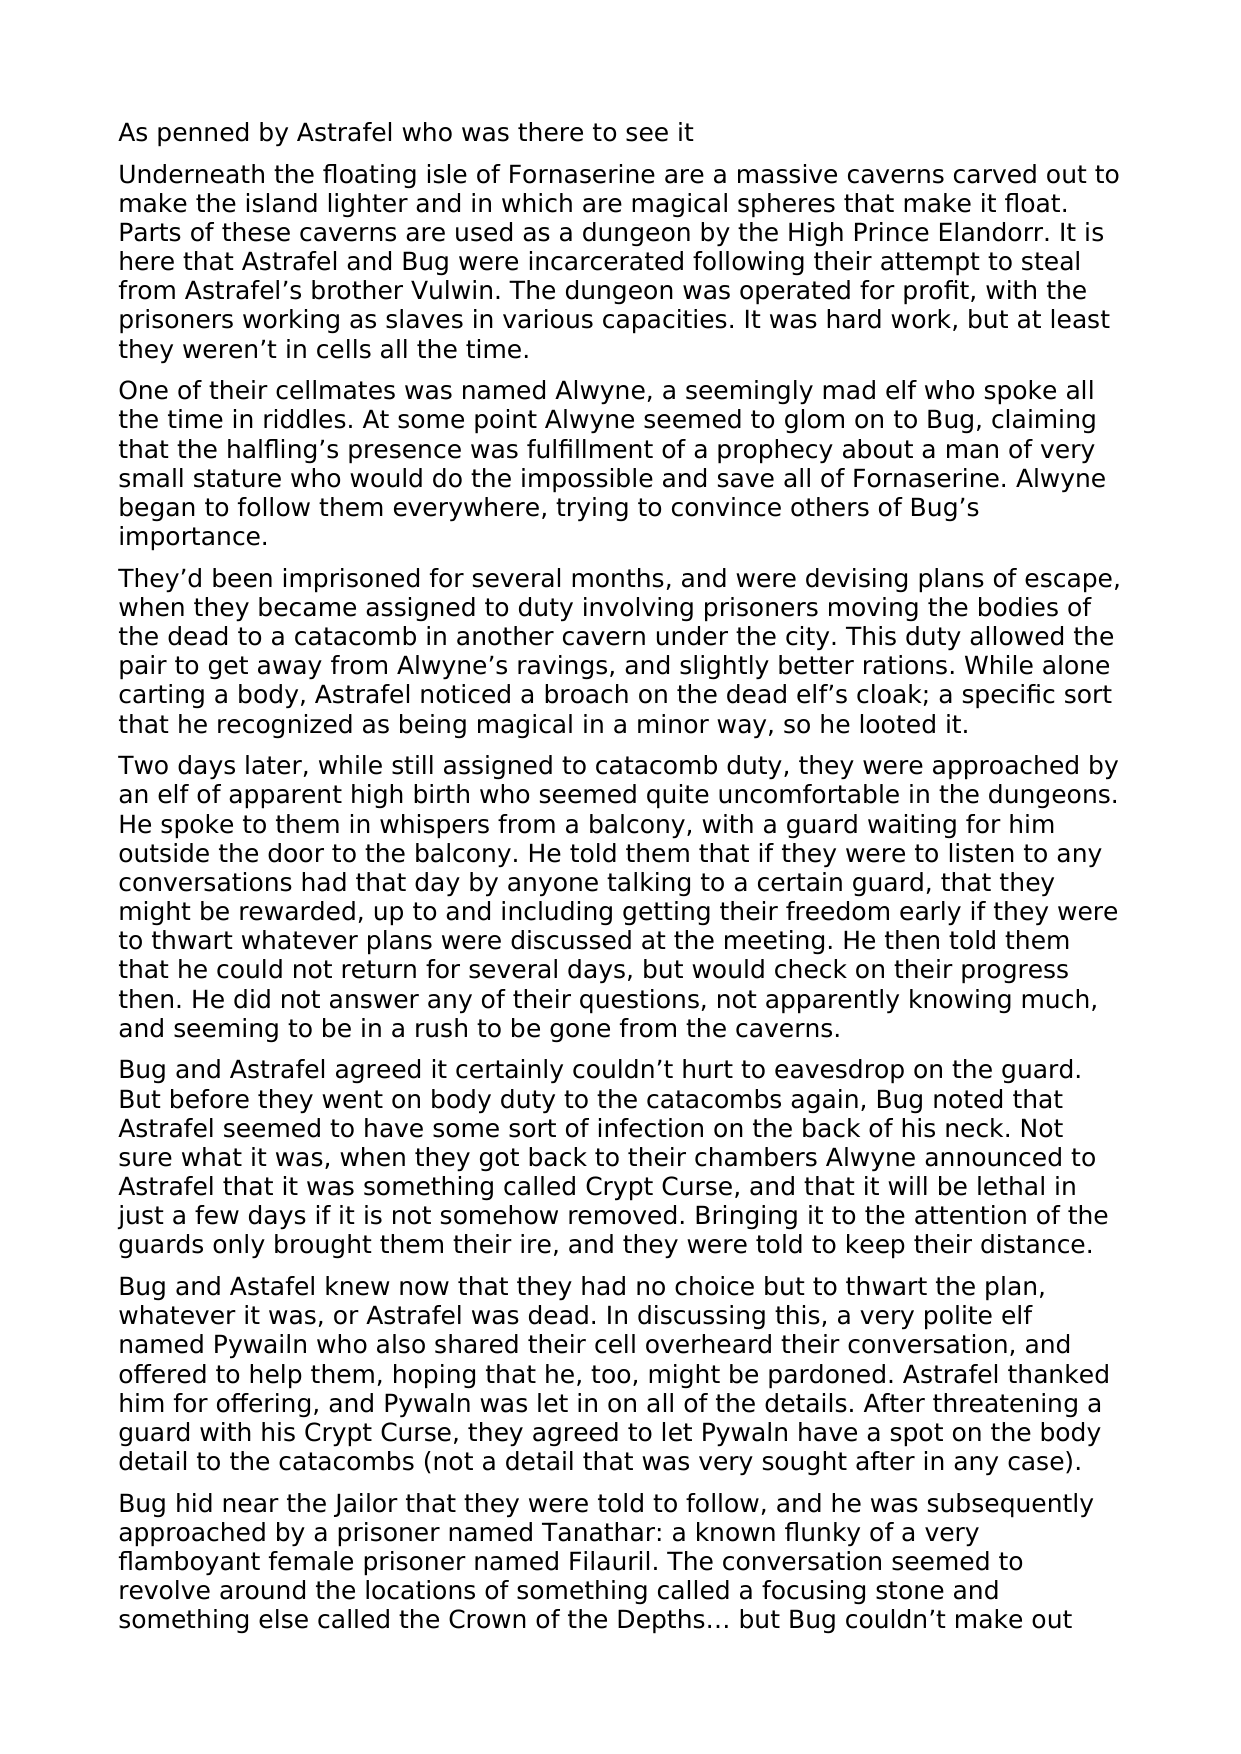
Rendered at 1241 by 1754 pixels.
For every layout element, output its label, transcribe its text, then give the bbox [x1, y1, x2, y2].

text They’d been imprisoned for several months, and were devising plans of escape, when they became assigned to duty involving prisoners moving the bodies of the dead to a catacomb in another cavern under the city. This duty allowed the pair to get away from Alwyne’s ravings, and slightly better rations. While alone carting a body, Astrafel noticed a broach on the dead elf’s cloak; a specific sort that he recognized as being magical in a minor way, so he looted it. [118, 564, 1122, 739]
text Bug and Astrafel agreed it certainly couldn’t hurt to eavesdrop on the guard. But before they went on body duty to the catacombs again, Bug noted that Astrafel seemed to have some sort of infection on the back of his neck. Not sure what it was, when they got back to their chambers Alwyne announced to Astrafel that it was something called Crypt Curse, and that it will be lethal in just a few days if it is not somehow removed. Bringing it to the attention of the guards only brought them their ire, and they were told to keep their distance. [118, 1056, 1122, 1260]
text One of their cellmates was named Alwyne, a seemingly mad elf who spoke all the time in riddles. At some point Alwyne seemed to glom on to Bug, claiming that the halfling’s presence was fulfillment of a prophecy about a man of very small stature who would do the impossible and save all of Fornaserine. Alwyne began to follow them everywhere, trying to convince others of Bug’s importance. [118, 376, 1122, 551]
text Bug hid near the Jailor that they were told to follow, and he was subsequently approached by a prisoner named Tanathar: a known flunky of a very flamboyant female prisoner named Filauril. The conversation seemed to revolve around the locations of something called a focusing stone and something else called the Crown of the Depths… but Bug couldn’t make out [118, 1489, 1122, 1635]
text Underneath the floating isle of Fornaserine are a massive caverns carved out to make the island lighter and in which are magical spheres that make it float. Parts of these caverns are used as a dungeon by the High Prince Elandorr. It is here that Astrafel and Bug were incarcerated following their attempt to steal from Astrafel’s brother Vulwin. The dungeon was operated for profit, with the prisoners working as slaves in various capacities. It was hard work, but at least they weren’t in cells all the time. [118, 160, 1122, 364]
text As penned by Astrafel who was there to see it [118, 118, 1122, 147]
text Bug and Astafel knew now that they had no choice but to thwart the plan, whatever it was, or Astrafel was dead. In discussing this, a very polite elf named Pywailn who also shared their cell overheard their conversation, and offered to help them, hoping that he, too, might be pardoned. Astrafel thanked him for offering, and Pywaln was let in on all of the details. After threatening a guard with his Crypt Curse, they agreed to let Pywaln have a spot on the body detail to the catacombs (not a detail that was very sought after in any case). [118, 1272, 1122, 1476]
text Two days later, while still assigned to catacomb duty, they were approached by an elf of apparent high birth who seemed quite uncomfortable in the dungeons. He spoke to them in whispers from a balcony, with a guard waiting for him outside the door to the balcony. He told them that if they were to listen to any conversations had that day by anyone talking to a certain guard, that they might be rewarded, up to and including getting their freedom early if they were to thwart whatever plans were discussed at the meeting. He then told them that he could not return for several days, but would check on their progress then. He did not answer any of their questions, not apparently knowing much, and seeming to be in a rush to be gone from the caverns. [118, 751, 1122, 1043]
